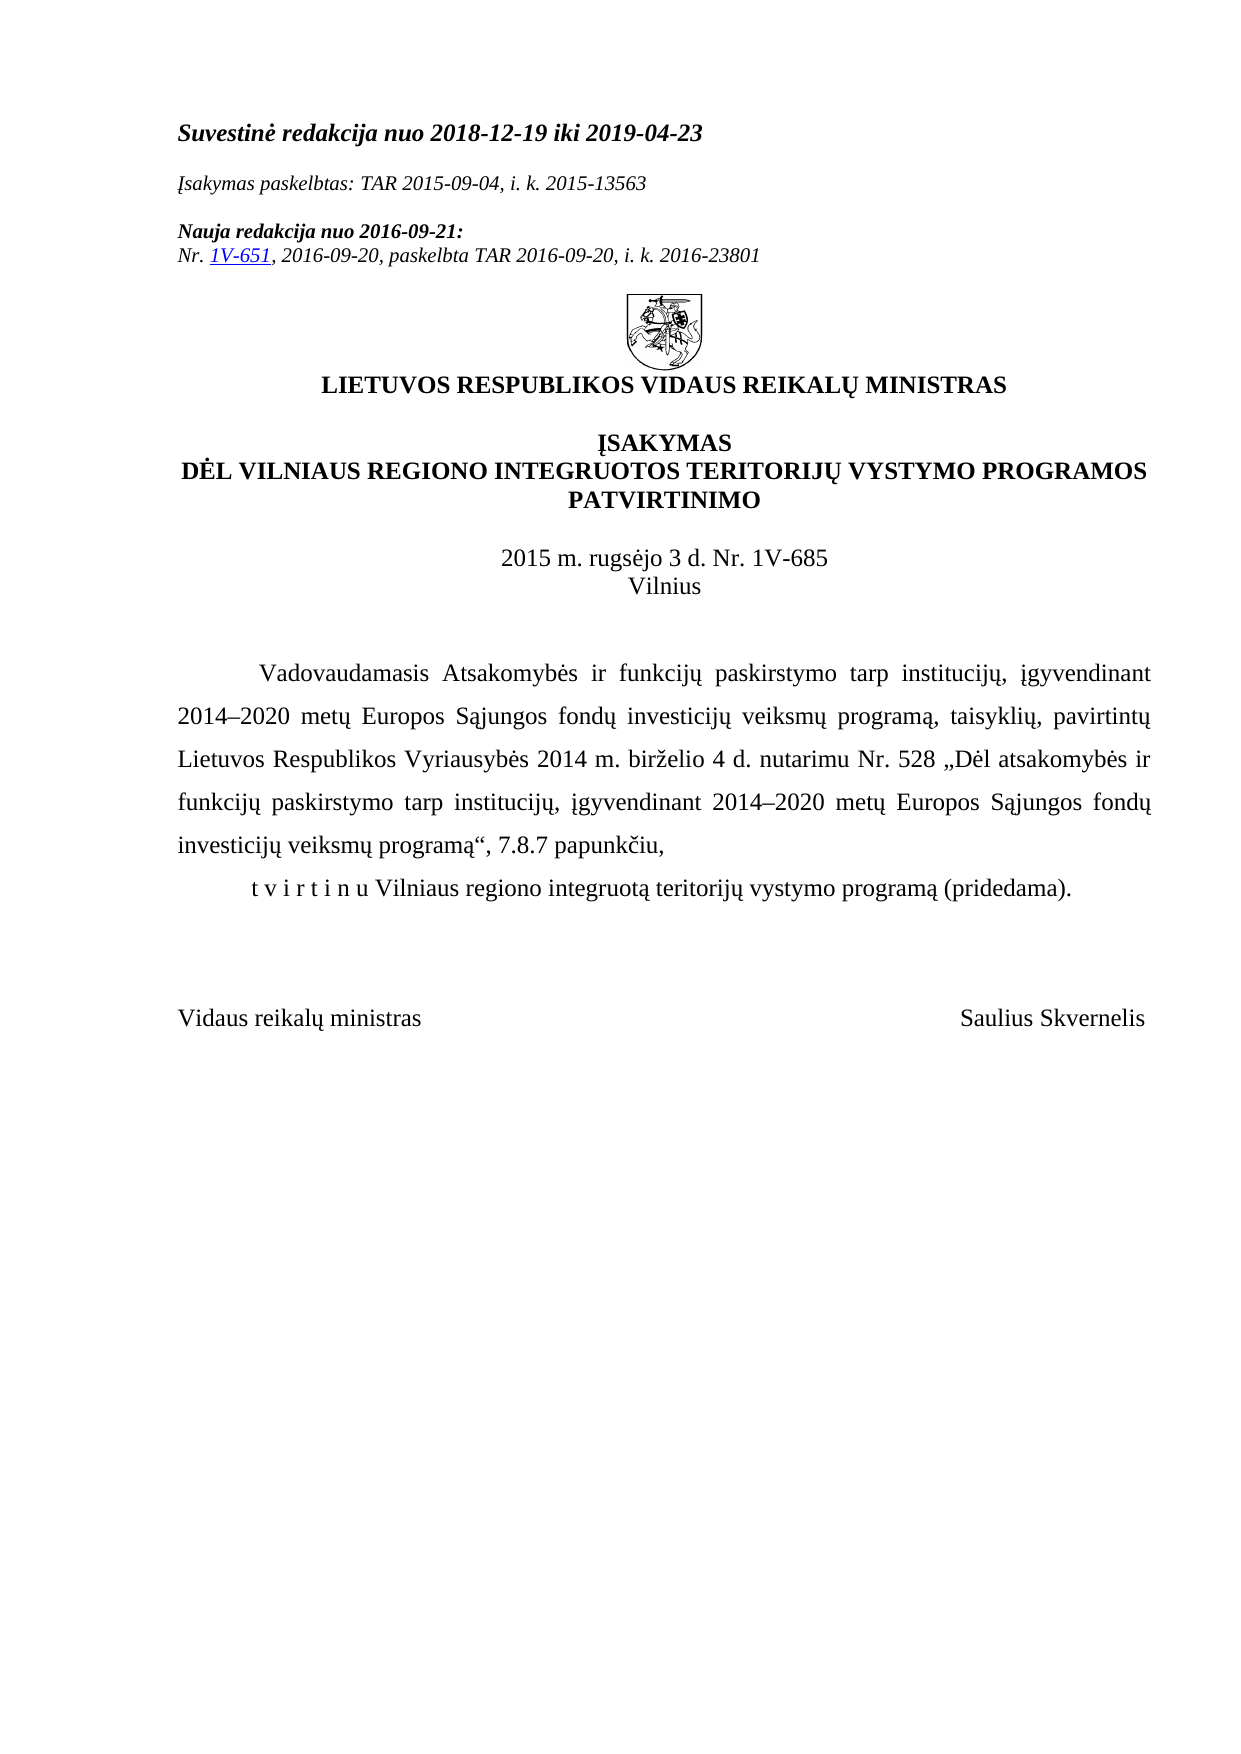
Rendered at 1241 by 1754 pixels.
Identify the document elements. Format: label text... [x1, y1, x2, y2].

text Įsakymas paskelbtas: TAR 2015-09-04, i. k. 2015-13563 [177, 171, 1152, 195]
text Suvestinė redakcija nuo 2018-12-19 iki 2019-04-23 [177, 118, 1152, 147]
text 2015 m. rugsėjo 3 d. Nr. 1V-685 [177, 543, 1152, 571]
text LIETUVOS RESPUBLIKOS VIDAUS REIKALŲ MINISTRAS [177, 370, 1152, 399]
text Vidaus reikalų ministras Saulius Skvernelis [177, 1003, 1152, 1031]
text t v i r t i n u Vilniaus regiono integruotą teritorijų vystymo programą (pridedama). [177, 873, 1152, 902]
text Vadovaudamasis Atsakomybės ir funkcijų paskirstymo tarp institucijų, įgyvendinant 2014–2020 metų Europos Sąjungos fondų investicijų veiksmų programą, taisyklių, pavirtintų Lietuvos Respublikos Vyriausybės 2014 m. birželio 4 d. nutarimu Nr. 528 „Dėl atsakomybės ir funkcijų paskirstymo tarp institucijų, įgyvendinant 2014–2020 metų Europos Sąjungos fondų investicijų veiksmų programą“, 7.8.7 papunkčiu, [177, 658, 1152, 859]
text Nr. 1V-651, 2016-09-20, paskelbta TAR 2016-09-20, i. k. 2016-23801 [177, 243, 1152, 267]
text DĖL VILNIAUS REGIONO INTEGRUOTOS TERITORIJŲ VYSTYMO PROGRAMOS PATVIRTINIMO [177, 456, 1152, 514]
text Vilnius [177, 571, 1152, 600]
text ĮSAKYMAS [177, 428, 1152, 456]
text Nauja redakcija nuo 2016-09-21: [177, 219, 1152, 243]
